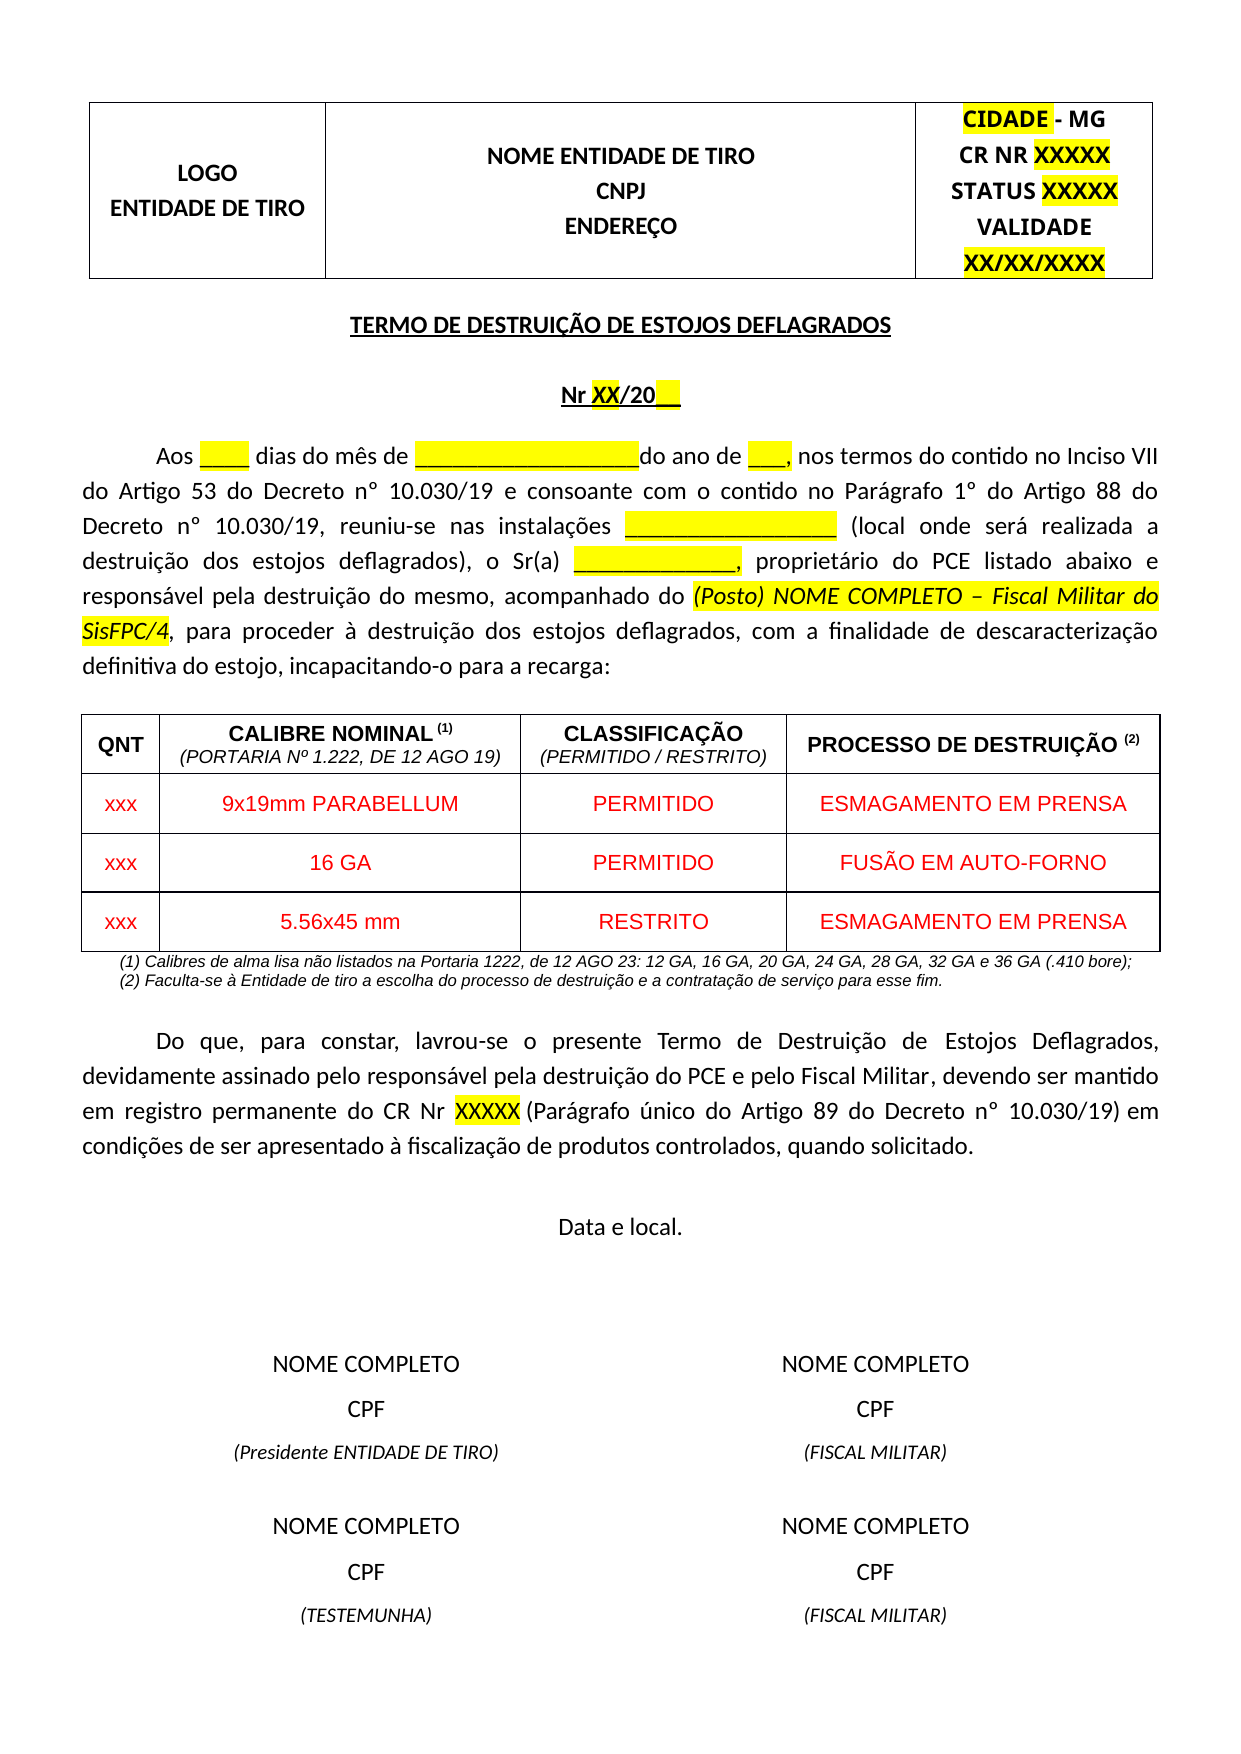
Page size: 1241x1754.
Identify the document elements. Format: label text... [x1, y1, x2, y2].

list Faculta-se à Entidade de tiro a escolha do processo de destruição e a contratação de serviço para esse fim. [119, 971, 1159, 990]
subtitle Aos ____ dias do mês de __________________do ano de ___, nos termos do contido no Inciso VII do Artigo 53 do Decreto nº 10.030/19 e consoante com o contido no Parágrafo 1º do Artigo 88 do Decreto nº 10.030/19, reuniu-se nas instalações _________________ (local onde será realizada a destruição dos estojos deflagrados), o Sr(a) _____________, proprietário do PCE listado abaixo e responsável pela destruição do mesmo, acompanhado do (Posto) NOME COMPLETO – Fiscal Militar do SisFPC/4, para proceder à destruição dos estojos deflagrados, com a finalidade de descaracterização definitiva do estojo, incapacitando-o para a recarga: [82, 441, 1159, 681]
table_header NOME ENTIDADE DE TIRO CNPJ ENDEREÇO [326, 103, 915, 278]
table_cell ESMAGAMENTO EM PRENSA [787, 893, 1159, 951]
table_header CIDADE - MG CR NR XXXXX STATUS XXXXX VALIDADE XX/XX/XXXX [916, 103, 1152, 278]
text TERMO DE DESTRUIÇÃO DE ESTOJOS DEFLAGRADOS [82, 309, 1159, 340]
table_cell FUSÃO EM AUTO-FORNO [787, 834, 1159, 891]
table_cell 5.56x45 mm [160, 893, 520, 951]
table_cell ESMAGAMENTO EM PRENSA [787, 774, 1159, 832]
table_header NOME COMPLETO CPF (FISCAL MILITAR) [621, 1302, 1130, 1465]
table_cell NOME COMPLETO CPF (TESTEMUNHA) [111, 1465, 621, 1627]
table_cell xxx [82, 834, 159, 891]
text Do que, para constar, lavrou-se o presente Termo de Destruição de Estojos Deflagrados, devidamente assinado pelo responsável pela destruição do PCE e pelo Fiscal Militar, devendo ser mantido em registro permanente do CR Nr XXXXX (Parágrafo único do Artigo 89 do Decreto nº 10.030/19) em condições de ser apresentado à fiscalização de produtos controlados, quando solicitado. [82, 1025, 1159, 1160]
table_header NOME COMPLETO CPF (Presidente ENTIDADE DE TIRO) [111, 1302, 621, 1465]
table_header CLASSIFICAÇÃO (PERMITIDO / RESTRITO) [521, 715, 786, 773]
table_cell xxx [82, 774, 159, 832]
table_cell NOME COMPLETO CPF (FISCAL MILITAR) [621, 1465, 1130, 1627]
text Nr XX/20__ [82, 379, 1159, 410]
table_cell PERMITIDO [521, 774, 786, 832]
table_header CALIBRE NOMINAL (1) (PORTARIA Nº 1.222, DE 12 AGO 19) [160, 715, 520, 773]
table_header LOGO ENTIDADE DE TIRO [90, 103, 325, 278]
table_cell xxx [82, 893, 159, 951]
table_cell 9x19mm PARABELLUM [160, 774, 520, 832]
table_cell 16 GA [160, 834, 520, 891]
table_header QNT [82, 715, 159, 773]
table_cell PERMITIDO [521, 834, 786, 891]
table_header PROCESSO DE DESTRUIÇÃO (2) [787, 715, 1159, 773]
list Calibres de alma lisa não listados na Portaria 1222, de 12 AGO 23: 12 GA, 16 GA, 20 GA, 24 GA, 28 GA, 32 GA e 36 GA (.410 bore); [119, 952, 1159, 971]
text Data e local. [82, 1211, 1159, 1241]
table_cell RESTRITO [521, 893, 786, 951]
